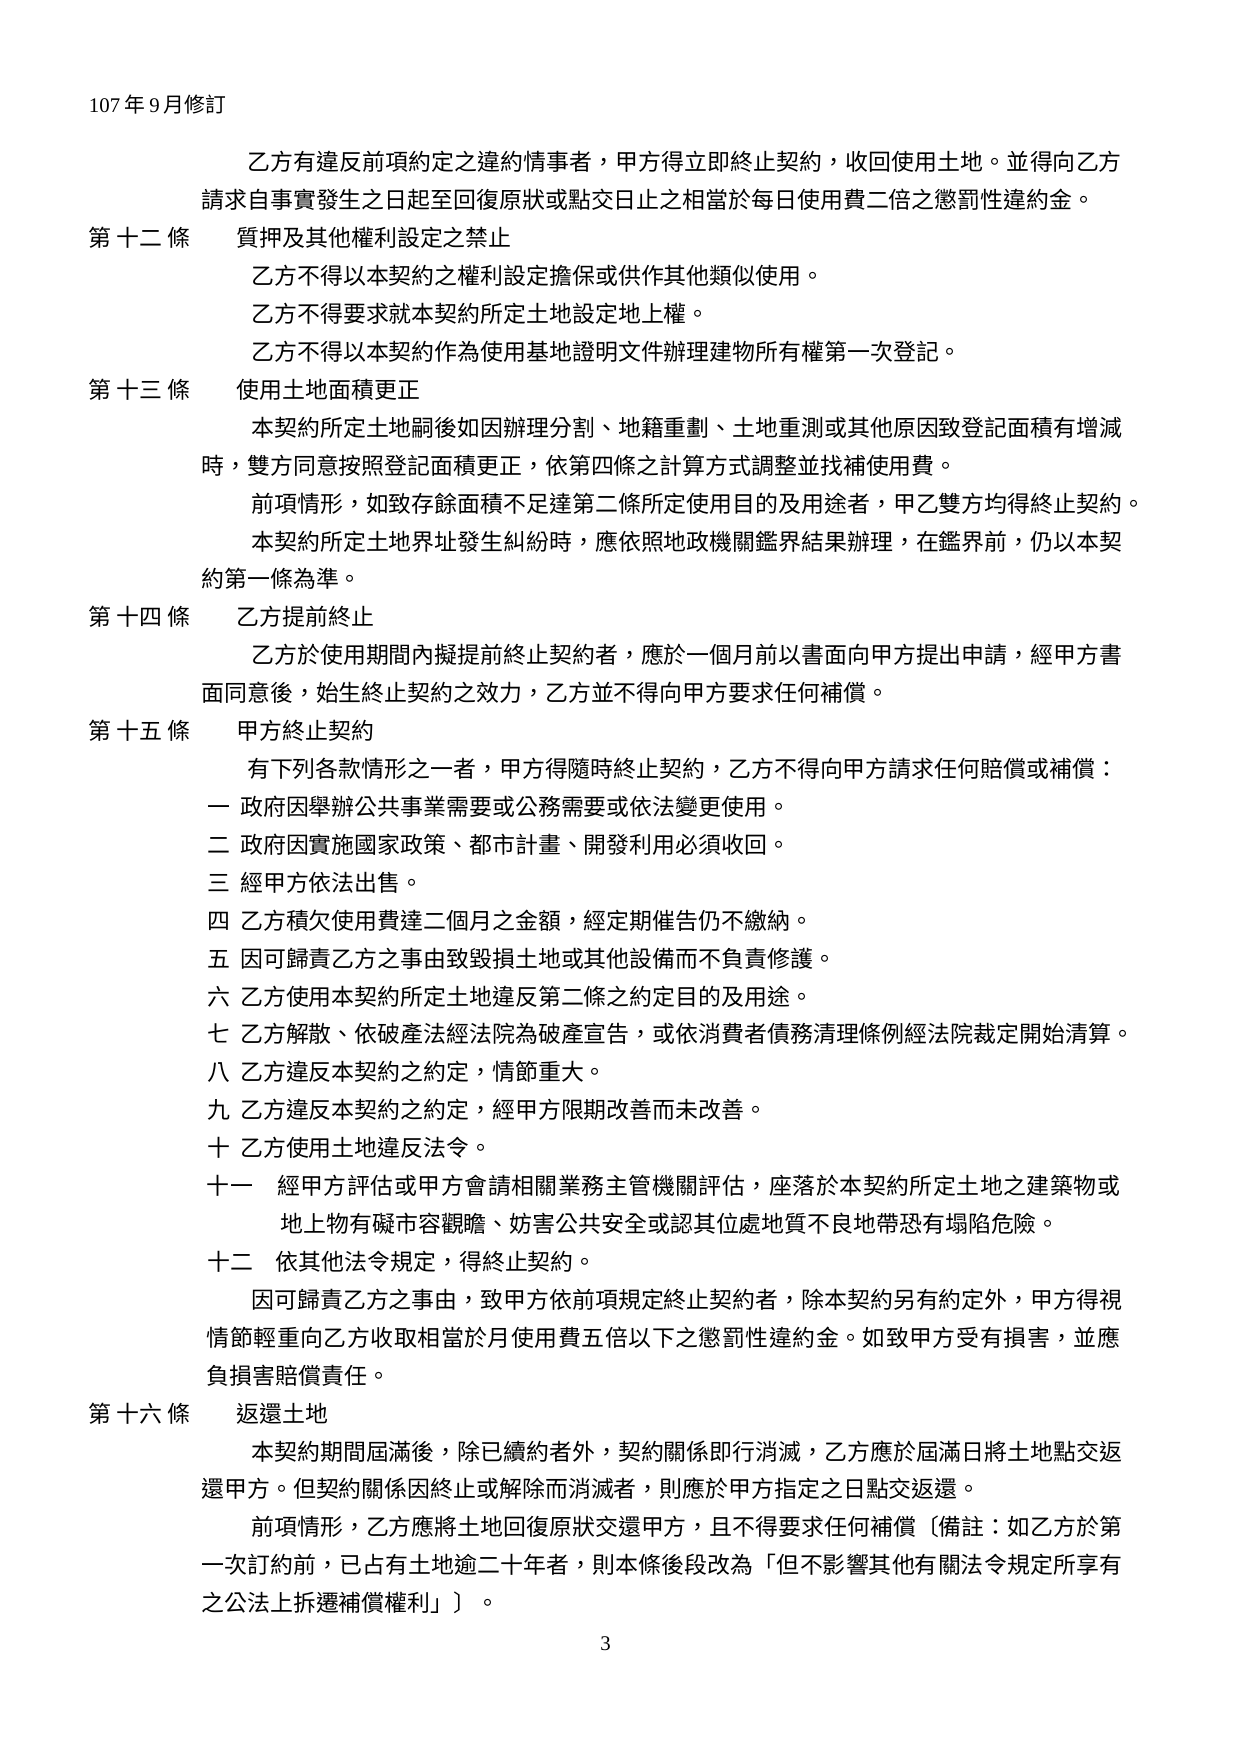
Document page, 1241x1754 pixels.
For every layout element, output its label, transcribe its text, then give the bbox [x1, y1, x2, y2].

text 一 政府因舉辦公共事業需要或公務需要或依法變更使用。 [207, 780, 1122, 818]
text 八 乙方違反本契約之約定，情節重大。 [207, 1045, 1122, 1083]
text 乙方於使用期間內擬提前終止契約者，應於一個月前以書面向甲方提出申請，經甲方書面同意後，始生終止契約之效力，乙方並不得向甲方要求任何補償。 [201, 628, 1122, 704]
text 第 十五 條 甲方終止契約 [89, 704, 1122, 742]
text 乙方不得要求就本契約所定土地設定地上權。 [201, 287, 1122, 325]
text 本契約所定土地界址發生糾紛時，應依照地政機關鑑界結果辦理，在鑑界前，仍以本契約第一條為準。 [201, 514, 1122, 590]
text 六 乙方使用本契約所定土地違反第二條之約定目的及用途。 [207, 969, 1122, 1007]
text 乙方不得以本契約作為使用基地證明文件辦理建物所有權第一次登記。 [201, 325, 1122, 363]
text 十 乙方使用土地違反法令。 [207, 1121, 1122, 1159]
text 第 十三 條 使用土地面積更正 [89, 363, 1122, 401]
text 七 乙方解散、依破產法經法院為破產宣告，或依消費者債務清理條例經法院裁定開始清算。 [207, 1007, 1122, 1045]
text 前項情形，如致存餘面積不足達第二條所定使用目的及用途者，甲乙雙方均得終止契約。 [201, 477, 1122, 514]
text 乙方有違反前項約定之違約情事者，甲方得立即終止契約，收回使用土地。並得向乙方請求自事實發生之日起至回復原狀或點交日止之相當於每日使用費二倍之懲罰性違約金。 [201, 135, 1122, 211]
text 二 政府因實施國家政策、都市計畫、開發利用必須收回。 [207, 818, 1122, 856]
text 本契約期間屆滿後，除已續約者外，契約關係即行消滅，乙方應於屆滿日將土地點交返還甲方。但契約關係因終止或解除而消滅者，則應於甲方指定之日點交返還。 [201, 1424, 1122, 1500]
text 第 十四 條 乙方提前終止 [89, 590, 1122, 628]
text 三 經甲方依法出售。 [207, 856, 1122, 894]
text 第 十六 條 返還土地 [89, 1387, 1122, 1424]
text 九 乙方違反本契約之約定，經甲方限期改善而未改善。 [207, 1083, 1122, 1121]
text 有下列各款情形之一者，甲方得隨時終止契約，乙方不得向甲方請求任何賠償或補償： [207, 742, 1122, 780]
text 十二 依其他法令規定，得終止契約。 [207, 1235, 1122, 1273]
text 乙方不得以本契約之權利設定擔保或供作其他類似使用。 [201, 249, 1122, 287]
text 五 因可歸責乙方之事由致毀損土地或其他設備而不負責修護。 [207, 932, 1122, 969]
text 本契約所定土地嗣後如因辦理分割、地籍重劃、土地重測或其他原因致登記面積有增減時，雙方同意按照登記面積更正，依第四條之計算方式調整並找補使用費。 [201, 401, 1122, 477]
text 第 十二 條 質押及其他權利設定之禁止 [89, 211, 1122, 249]
text 前項情形，乙方應將土地回復原狀交還甲方，且不得要求任何補償〔備註：如乙方於第一次訂約前，已占有土地逾二十年者，則本條後段改為「但不影響其他有關法令規定所享有之公法上拆遷補償權利」〕。 [201, 1500, 1122, 1614]
text 因可歸責乙方之事由，致甲方依前項規定終止契約者，除本契約另有約定外，甲方得視情節輕重向乙方收取相當於月使用費五倍以下之懲罰性違約金。如致甲方受有損害，並應負損害賠償責任。 [207, 1273, 1122, 1387]
text 四 乙方積欠使用費達二個月之金額，經定期催告仍不繳納。 [207, 894, 1122, 932]
text 十一 經甲方評估或甲方會請相關業務主管機關評估，座落於本契約所定土地之建築物或地上物有礙市容觀瞻、妨害公共安全或認其位處地質不良地帶恐有塌陷危險。 [207, 1159, 1122, 1235]
